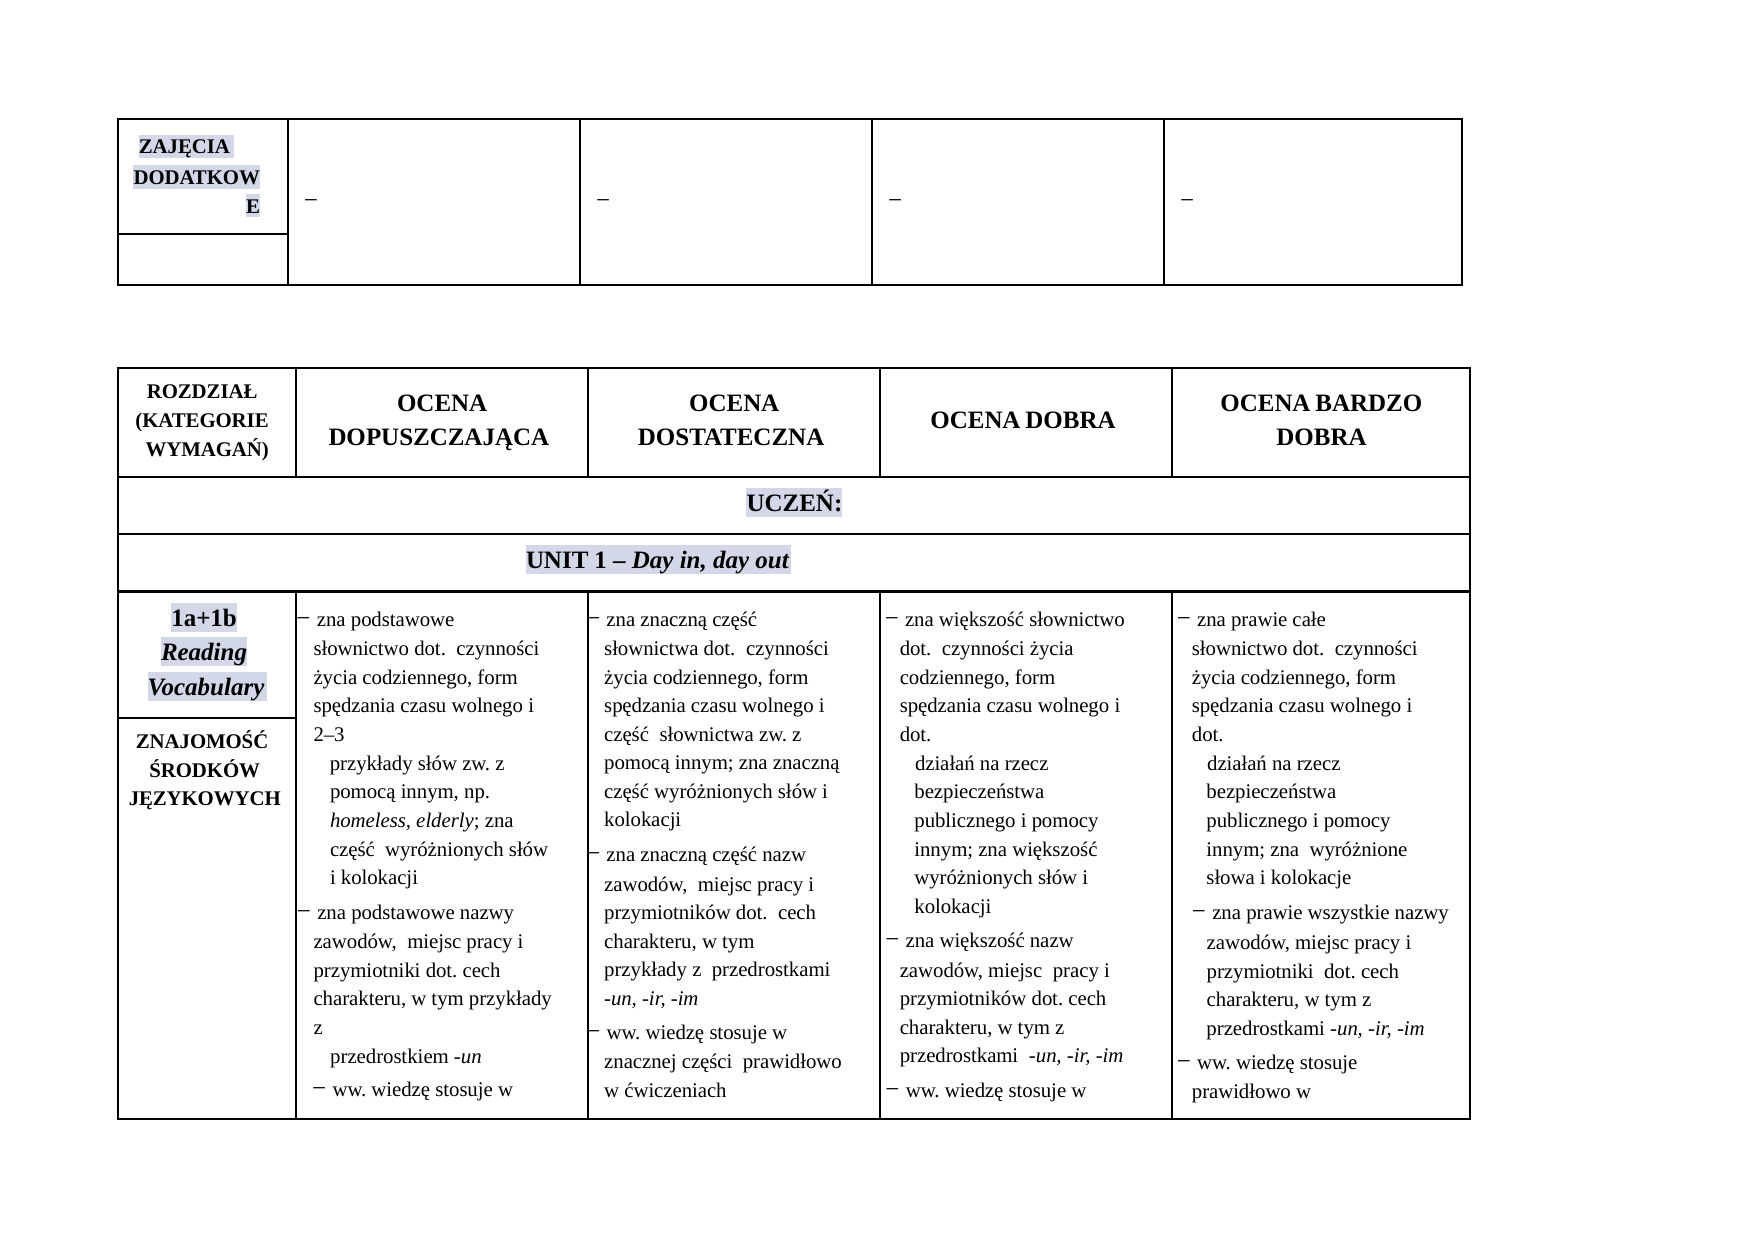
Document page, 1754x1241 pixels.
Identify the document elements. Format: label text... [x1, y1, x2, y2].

table_cell − zna prawie całe słownictwo dot. czynności życia codziennego, form spędzania czasu wolnego i dot. działań na rzecz bezpieczeństwa publicznego i pomocy innym; zna wyróżnione słowa i kolokacje − zna prawie wszystkie nazwy zawodów, miejsc pracy i przymiotniki dot. cech charakteru, w tym z przedrostkami -un, -ir, -im − ww. wiedzę stosuje prawidłowo w [1173, 593, 1469, 1118]
table_cell 1a+1b Reading Vocabulary [119, 593, 295, 717]
table_header OCENA DOBRA [881, 369, 1171, 476]
table_header OCENA DOSTATECZNA [589, 369, 879, 476]
table_cell − [289, 120, 579, 284]
table_cell − [1165, 120, 1461, 284]
table_cell − zna większość słownictwo dot. czynności życia codziennego, form spędzania czasu wolnego i dot. działań na rzecz bezpieczeństwa publicznego i pomocy innym; zna większość wyróżnionych słów i kolokacji − zna większość nazw zawodów, miejsc pracy i przymiotników dot. cech charakteru, w tym z przedrostkami -un, -ir, -im − ww. wiedzę stosuje w większości prawidłowo w ćwiczeniach leksykalnych [881, 593, 1171, 1118]
table_header OCENA BARDZO DOBRA [1173, 369, 1469, 476]
table_cell UNIT 1 – Day in, day out [119, 535, 1469, 590]
table_cell − [581, 120, 871, 284]
table_cell − zna podstawowe słownictwo dot. czynności życia codziennego, form spędzania czasu wolnego i 2–3 przykłady słów zw. z pomocą innym, np. homeless, elderly; zna część wyróżnionych słów i kolokacji − zna podstawowe nazwy zawodów, miejsc pracy i przymiotniki dot. cech charakteru, w tym przykłady z przedrostkiem -un − ww. wiedzę stosuje w części prawidłowo w ćwiczeniach leksykalnych [297, 593, 587, 1118]
table_header ROZDZIAŁ (KATEGORIE WYMAGAŃ) [119, 369, 295, 476]
table_cell ZNAJOMOŚĆ ŚRODKÓW JĘZYKOWYCH [119, 719, 295, 1118]
table_cell − zna znaczną część słownictwa dot. czynności życia codziennego, form spędzania czasu wolnego i część słownictwa zw. z pomocą innym; zna znaczną część wyróżnionych słów i kolokacji − zna znaczną część nazw zawodów, miejsc pracy i przymiotników dot. cech charakteru, w tym przykłady z przedrostkami -un, -ir, -im − ww. wiedzę stosuje w znacznej części prawidłowo w ćwiczeniach [589, 593, 879, 1118]
table_header OCENA DOPUSZCZAJĄCA [297, 369, 587, 476]
table_cell UCZEŃ: [119, 478, 1469, 533]
table_cell − [873, 120, 1163, 284]
table_cell ZAJĘCIA DODATKOWE [119, 120, 287, 233]
table_cell [119, 235, 287, 284]
